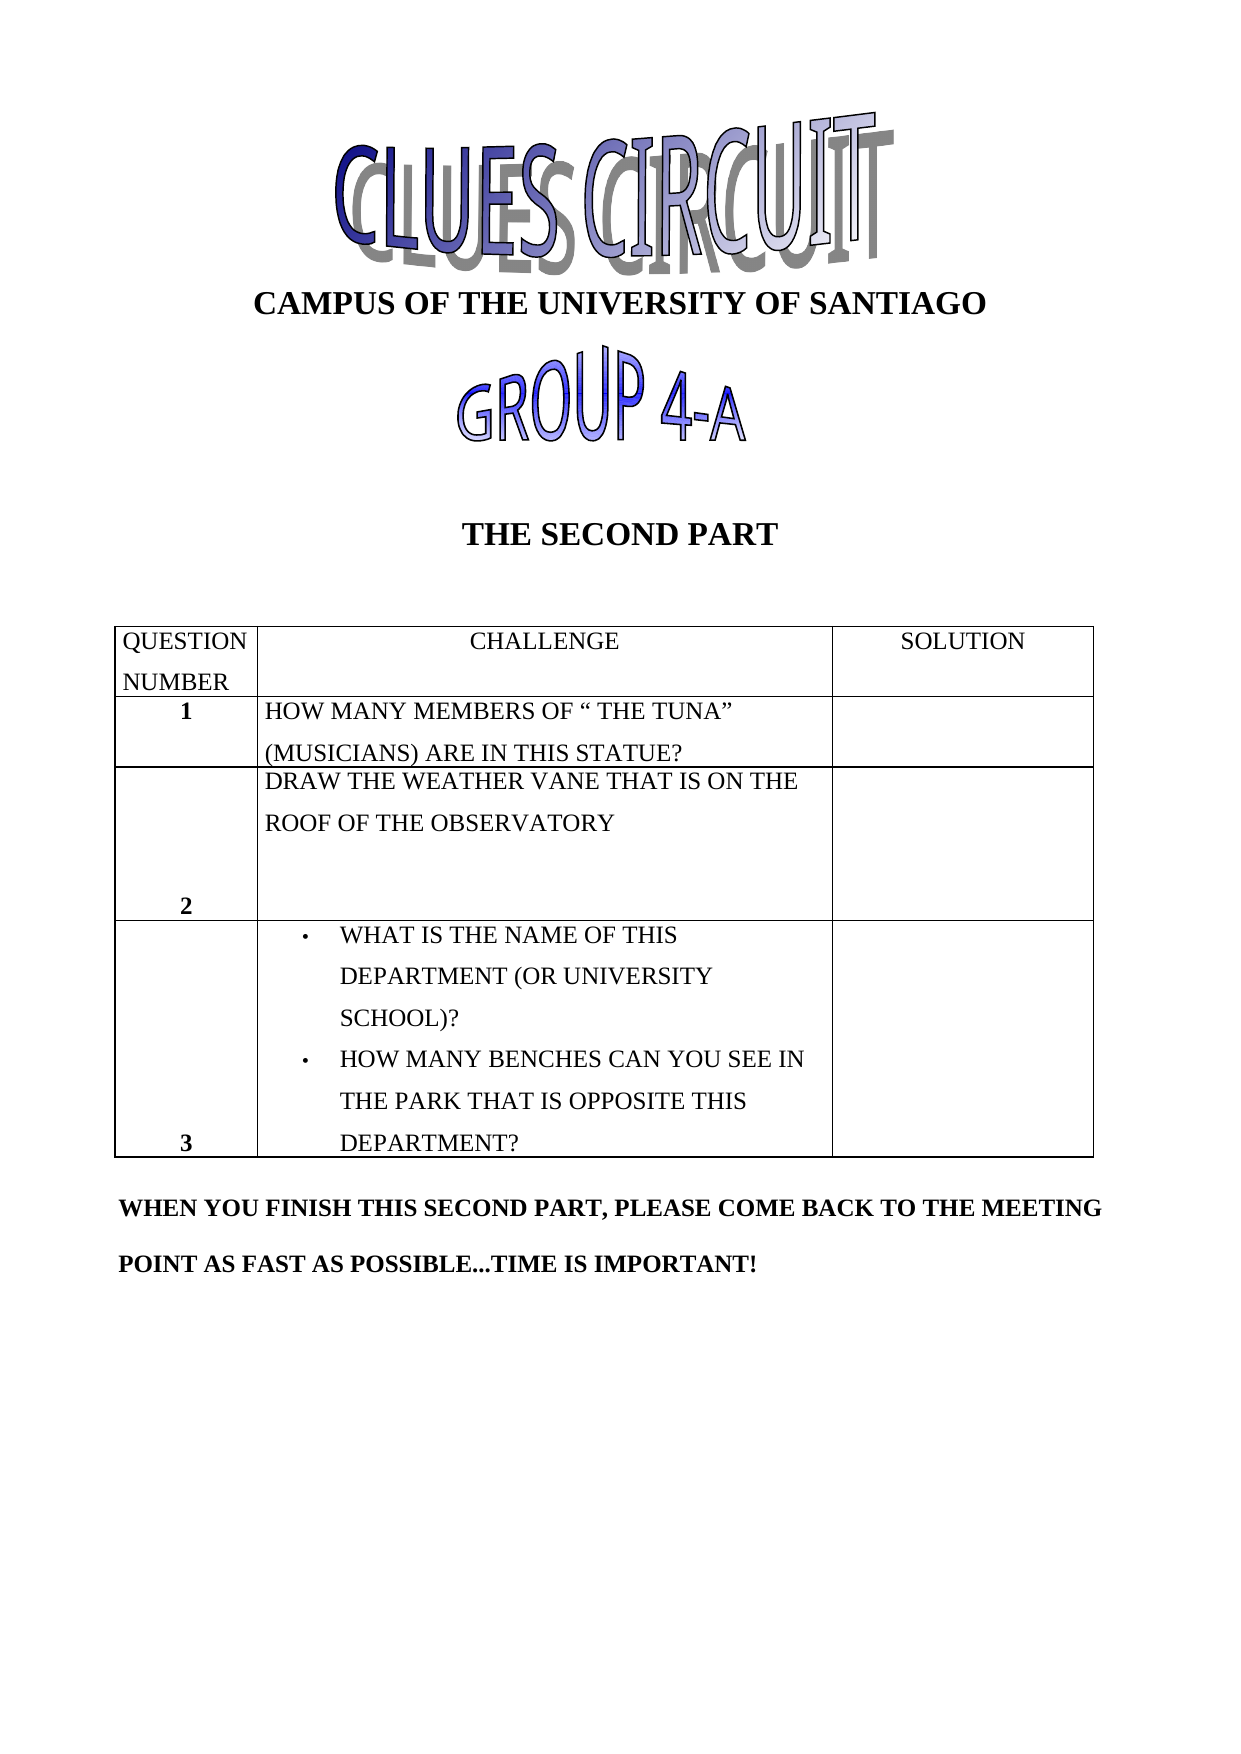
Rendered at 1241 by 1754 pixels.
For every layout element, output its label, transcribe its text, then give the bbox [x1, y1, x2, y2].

text CAMPUS OF THE UNIVERSITY OF SANTIAGO [118, 284, 1122, 321]
table_cell [833, 921, 1093, 1156]
table_cell HOW MANY MEMBERS OF “ THE TUNA” (MUSICIANS) ARE IN THIS STATUE? [258, 697, 832, 766]
table_cell [833, 768, 1093, 920]
table_cell [833, 697, 1093, 766]
table_header CHALLENGE [258, 627, 832, 696]
text WHEN YOU FINISH THIS SECOND PART, PLEASE COME BACK TO THE MEETING POINT AS FAST AS POSSIBLE...TIME IS IMPORTANT! [118, 1194, 1122, 1277]
table_cell 2 [116, 768, 257, 920]
table_cell DRAW THE WEATHER VANE THAT IS ON THE ROOF OF THE OBSERVATORY [258, 768, 832, 920]
table_header SOLUTION [833, 627, 1093, 696]
text THE SECOND PART [118, 515, 1122, 552]
table_cell 1 [116, 697, 257, 766]
table_cell WHAT IS THE NAME OF THIS DEPARTMENT (OR UNIVERSITY SCHOOL)? HOW MANY BENCHES CAN YOU SEE IN THE PARK THAT IS OPPOSITE THIS DEPARTMENT? [258, 921, 832, 1156]
table_cell 3 [116, 921, 257, 1156]
table_header QUESTION NUMBER [116, 627, 257, 696]
